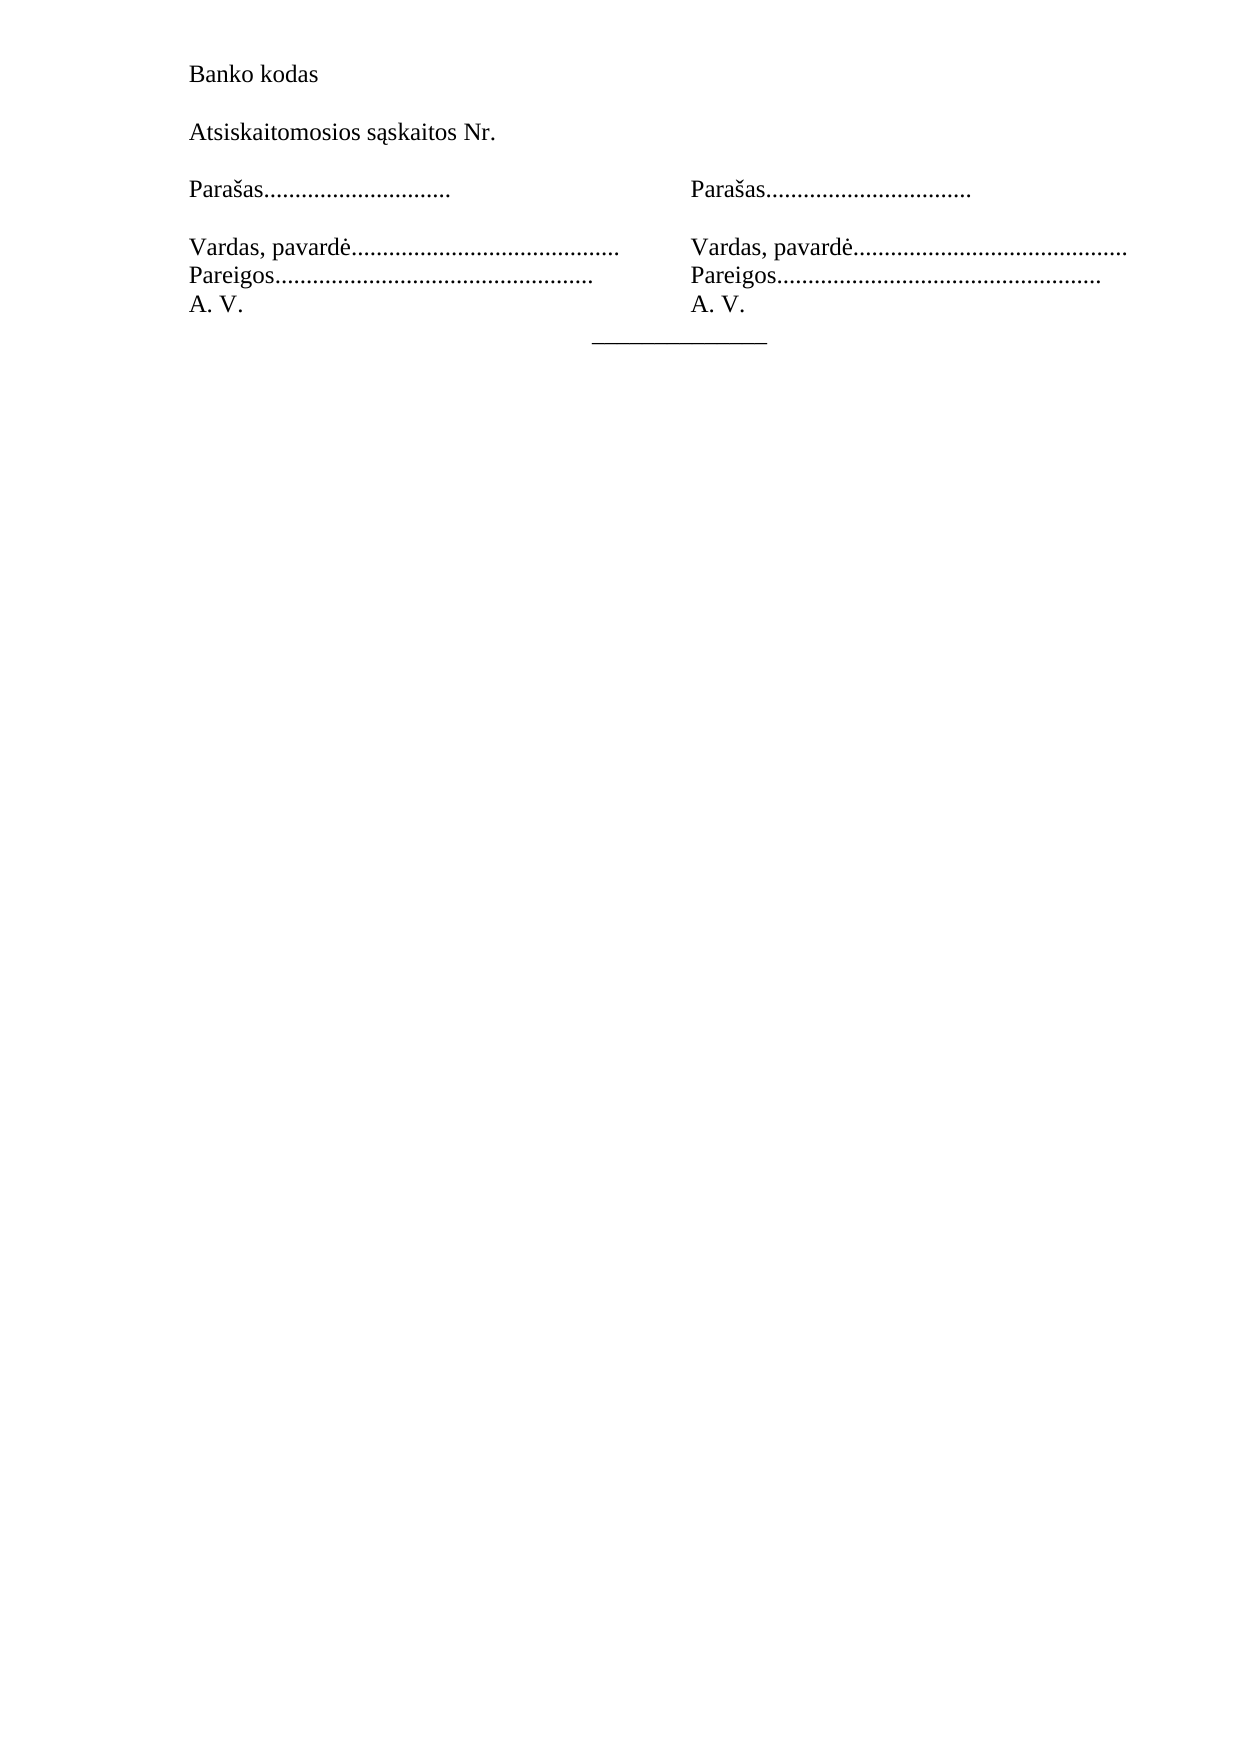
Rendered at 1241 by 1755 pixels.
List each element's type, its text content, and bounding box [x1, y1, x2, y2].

table_cell [679, 117, 1181, 145]
table_cell Parašas.............................. [177, 174, 679, 203]
table_cell [177, 145, 679, 174]
table_cell [177, 88, 679, 117]
table_cell Pareigos................................................... [177, 260, 679, 289]
table_cell [679, 145, 1181, 174]
table_cell Vardas, pavardė........................................... [177, 232, 679, 260]
table_cell Banko kodas [177, 59, 679, 88]
table_cell A. V. [679, 289, 1181, 318]
table_cell [679, 88, 1181, 117]
text ______________ [177, 318, 1181, 347]
table_cell A. V. [177, 289, 679, 318]
table_cell Vardas, pavardė............................................ [679, 232, 1181, 260]
table_cell Pareigos.................................................... [679, 260, 1181, 289]
table_cell [679, 203, 1181, 232]
table_cell [679, 59, 1181, 88]
table_cell [177, 203, 679, 232]
table_cell Atsiskaitomosios sąskaitos Nr. [177, 117, 679, 145]
table_cell Parašas................................. [679, 174, 1181, 203]
